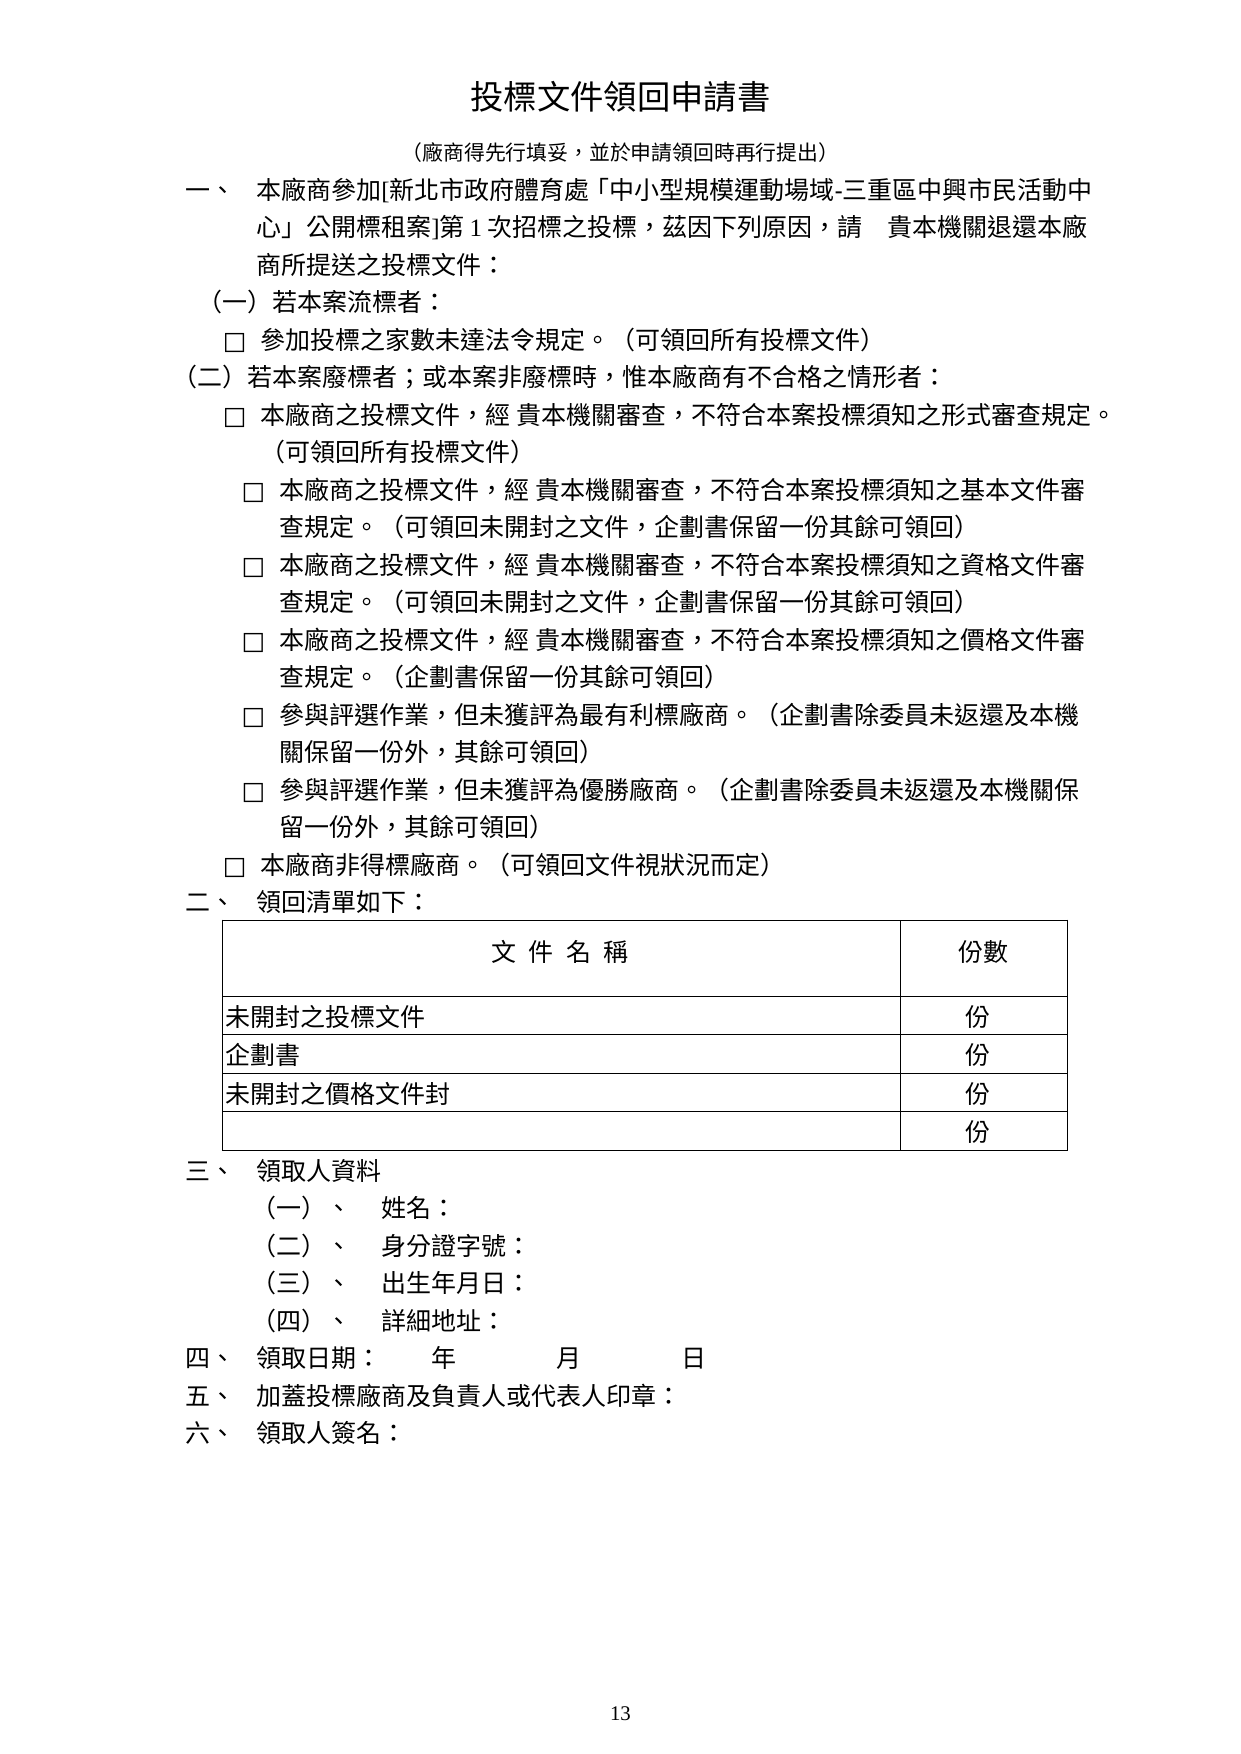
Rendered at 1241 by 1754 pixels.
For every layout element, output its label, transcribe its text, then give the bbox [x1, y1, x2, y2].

table_cell 未開封之投標文件 [223, 997, 900, 1034]
list 本廠商之投標文件，經 貴本機關審查，不符合本案投標須知之基本文件審查規定。（可領回未開封之文件，企劃書保留一份其餘可領回） [241, 469, 1092, 544]
subtitle 領取日期： 年 月 日 [185, 1338, 1092, 1376]
list 本廠商非得標廠商。（可領回文件視狀況而定） [223, 844, 1092, 882]
table_cell 企劃書 [223, 1035, 900, 1073]
table_cell 份 [901, 1035, 1067, 1073]
text （一）若本案流標者： [198, 282, 1092, 319]
list 參與評選作業，但未獲評為優勝廠商。（企劃書除委員未返還及本機關保留一份外，其餘可領回） [241, 769, 1092, 844]
table_cell 份 [901, 1074, 1067, 1111]
subtitle 姓名： [251, 1188, 1092, 1226]
text （二）若本案廢標者；或本案非廢標時，惟本廠商有不合格之情形者： [148, 357, 1092, 394]
list 本廠商之投標文件，經 貴本機關審查，不符合本案投標須知之形式審查規定。（可領回所有投標文件） [223, 394, 1092, 469]
subtitle 領回清單如下： [185, 882, 1092, 919]
subtitle 加蓋投標廠商及負責人或代表人印章： [185, 1376, 1092, 1413]
text （廠商得先行填妥，並於申請領回時再行提出） [148, 132, 1092, 169]
subtitle 領取人簽名： [185, 1413, 1092, 1451]
subtitle 領取人資料 [185, 1151, 1092, 1188]
table_header 份數 [901, 921, 1067, 996]
table_header 文 件 名 稱 [223, 921, 900, 996]
subtitle 出生年月日： [251, 1263, 1092, 1301]
table_cell 份 [901, 1112, 1067, 1150]
list 參與評選作業，但未獲評為最有利標廠商。（企劃書除委員未返還及本機關保留一份外，其餘可領回） [241, 694, 1092, 769]
subtitle 本廠商參加[新北市政府體育處「中小型規模運動場域-三重區中興市民活動中心」公開標租案]第1次招標之投標，茲因下列原因，請 貴本機關退還本廠商所提送之投標文件： [185, 169, 1092, 282]
table_cell 份 [901, 997, 1067, 1034]
list 本廠商之投標文件，經 貴本機關審查，不符合本案投標須知之價格文件審查規定。（企劃書保留一份其餘可領回） [241, 619, 1092, 694]
subtitle 身分證字號： [251, 1226, 1092, 1263]
table_cell 未開封之價格文件封 [223, 1074, 900, 1111]
table_cell [223, 1112, 900, 1150]
list 本廠商之投標文件，經 貴本機關審查，不符合本案投標須知之資格文件審查規定。（可領回未開封之文件，企劃書保留一份其餘可領回） [241, 544, 1092, 619]
list 參加投標之家數未達法令規定。（可領回所有投標文件） [223, 319, 1092, 357]
text 投標文件領回申請書 [148, 57, 1092, 132]
subtitle 詳細地址： [251, 1301, 1092, 1338]
